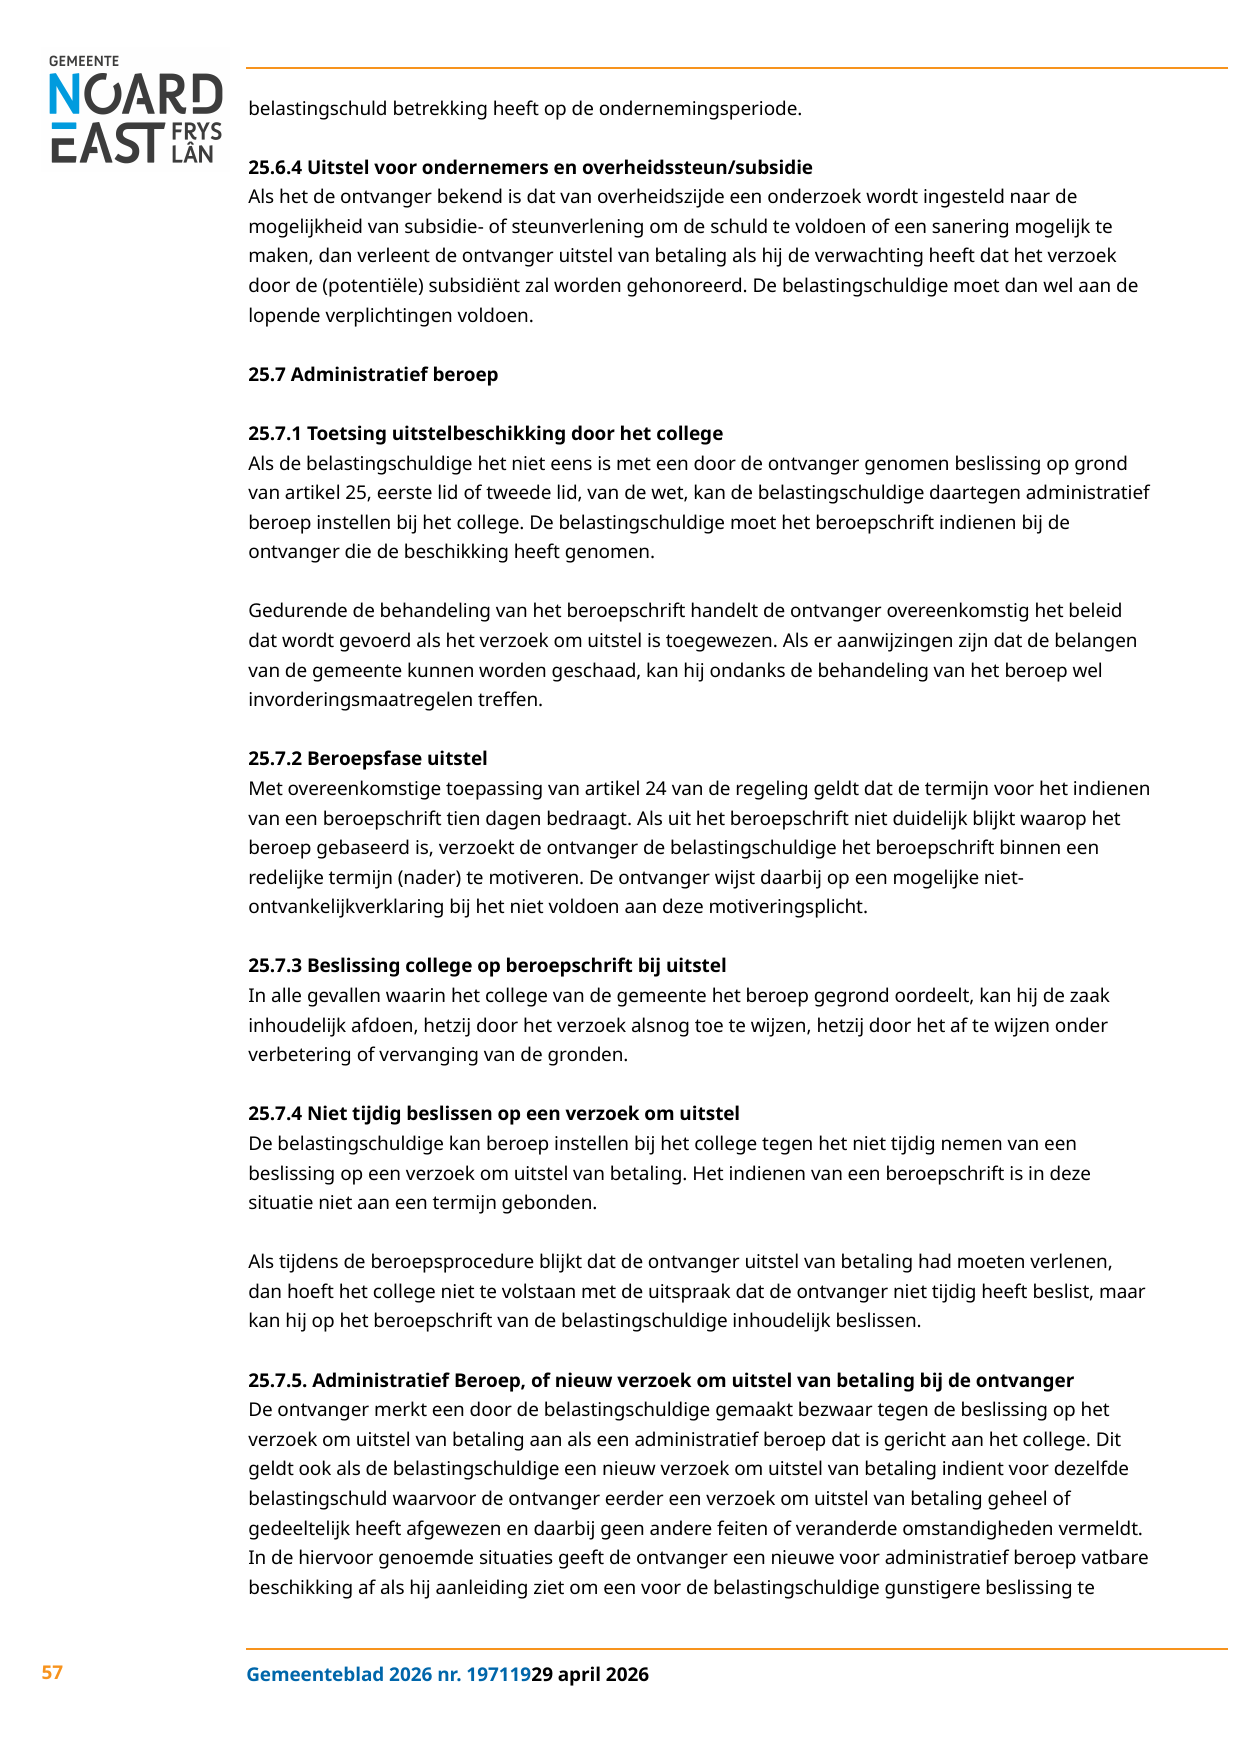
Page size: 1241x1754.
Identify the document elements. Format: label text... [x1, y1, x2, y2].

text 25.7.3 Beslissing college op beroepschrift bij uitstel [248, 953, 1152, 978]
text 25.7.2 Beroepsfase uitstel [248, 746, 1152, 771]
text In de hiervoor genoemde situaties geeft de ontvanger een nieuwe voor administratief beroep vatbare beschikking af als hij aanleiding ziet om een voor de belastingschuldige gunstigere beslissing te [248, 1544, 1152, 1600]
text 25.7 Administratief beroep [248, 361, 1152, 387]
text belastingschuld betrekking heeft op de ondernemingsperiode. [248, 95, 1152, 121]
text 25.6.4 Uitstel voor ondernemers en overheidssteun/subsidie [248, 154, 1152, 180]
text Met overeenkomstige toepassing van artikel 24 van de regeling geldt dat de termijn voor het indienen van een beroepschrift tien dagen bedraagt. Als uit het beroepschrift niet duidelijk blijkt waarop het beroep gebaseerd is, verzoekt de ontvanger de belastingschuldige het beroepschrift binnen een redelijke termijn (nader) te motiveren. De ontvanger wijst daarbij op een mogelijke niet-ontvankelijkverklaring bij het niet voldoen aan deze motiveringsplicht. [248, 775, 1152, 919]
text 25.7.5. Administratief Beroep, of nieuw verzoek om uitstel van betaling bij de ontvanger [248, 1367, 1152, 1393]
picture [41, 47, 231, 172]
text De ontvanger merkt een door de belastingschuldige gemaakt bezwaar tegen de beslissing op het verzoek om uitstel van betaling aan als een administratief beroep dat is gericht aan het college. Dit geldt ook als de belastingschuldige een nieuw verzoek om uitstel van betaling indient voor dezelfde belastingschuld waarvoor de ontvanger eerder een verzoek om uitstel van betaling geheel of gedeeltelijk heeft afgewezen en daarbij geen andere feiten of veranderde omstandigheden vermeldt. [248, 1396, 1152, 1541]
text 25.7.4 Niet tijdig beslissen op een verzoek om uitstel [248, 1101, 1152, 1126]
text Gedurende de behandeling van het beroepschrift handelt de ontvanger overeenkomstig het beleid dat wordt gevoerd als het verzoek om uitstel is toegewezen. Als er aanwijzingen zijn dat de belangen van de gemeente kunnen worden geschaad, kan hij ondanks de behandeling van het beroep wel invorderingsmaatregelen treffen. [248, 598, 1152, 712]
text Als tijdens de beroepsprocedure blijkt dat de ontvanger uitstel van betaling had moeten verlenen, dan hoeft het college niet te volstaan met de uitspraak dat de ontvanger niet tijdig heeft beslist, maar kan hij op het beroepschrift van de belastingschuldige inhoudelijk beslissen. [248, 1248, 1152, 1333]
text In alle gevallen waarin het college van de gemeente het beroep gegrond oordeelt, kan hij de zaak inhoudelijk afdoen, hetzij door het verzoek alsnog toe te wijzen, hetzij door het af te wijzen onder verbetering of vervanging van de gronden. [248, 982, 1152, 1067]
text De belastingschuldige kan beroep instellen bij het college tegen het niet tijdig nemen van een beslissing op een verzoek om uitstel van betaling. Het indienen van een beroepschrift is in deze situatie niet aan een termijn gebonden. [248, 1130, 1152, 1215]
text Als de belastingschuldige het niet eens is met een door de ontvanger genomen beslissing op grond van artikel 25, eerste lid of tweede lid, van de wet, kan de belastingschuldige daartegen administratief beroep instellen bij het college. De belastingschuldige moet het beroepschrift indienen bij de ontvanger die de beschikking heeft genomen. [248, 450, 1152, 564]
text 25.7.1 Toetsing uitstelbeschikking door het college [248, 420, 1152, 446]
text Als het de ontvanger bekend is dat van overheidszijde een onderzoek wordt ingesteld naar de mogelijkheid van subsidie- of steunverlening om de schuld te voldoen of een sanering mogelijk te maken, dan verleent de ontvanger uitstel van betaling als hij de verwachting heeft dat het verzoek door de (potentiële) subsidiënt zal worden gehonoreerd. De belastingschuldige moet dan wel aan de lopende verplichtingen voldoen. [248, 183, 1152, 328]
